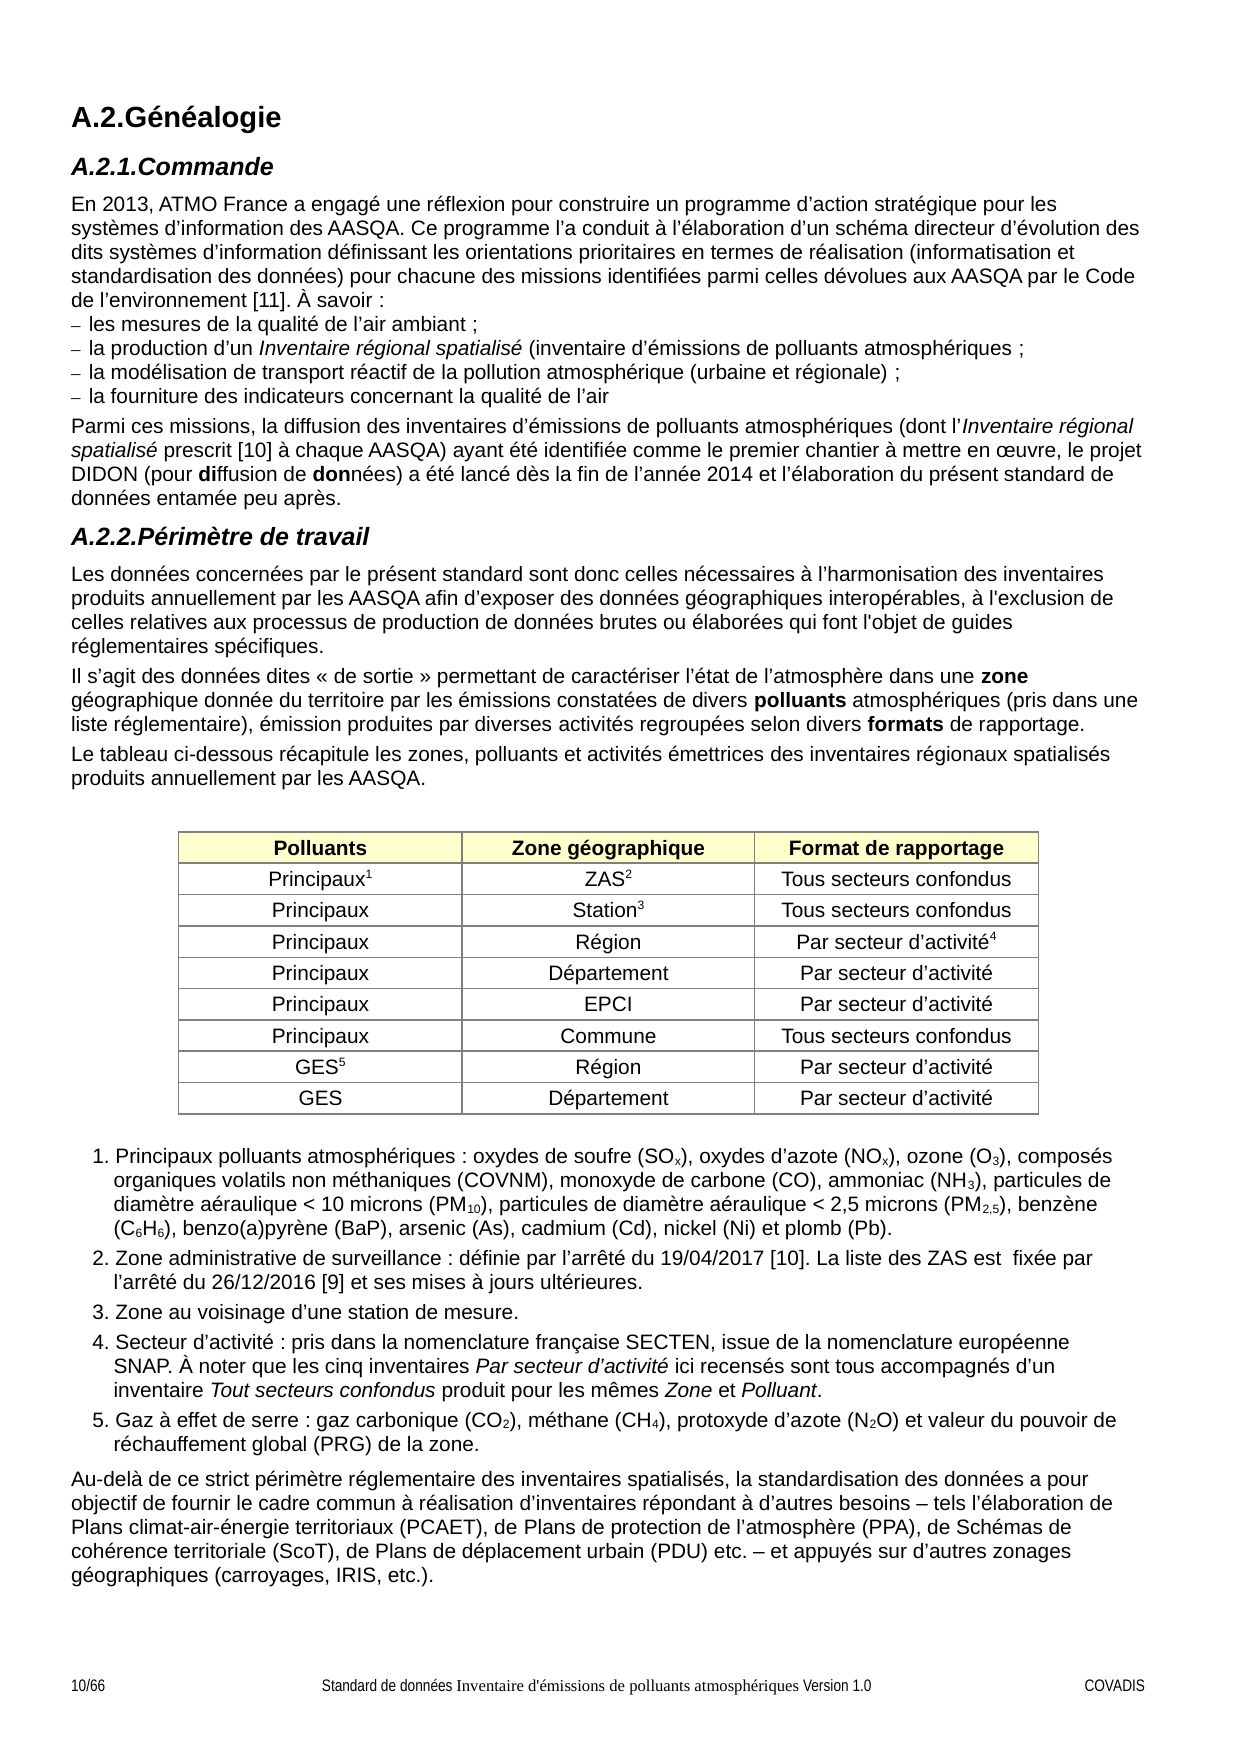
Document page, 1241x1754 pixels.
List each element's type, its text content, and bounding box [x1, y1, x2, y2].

table_cell Par secteur d’activité [755, 1052, 1038, 1082]
table_cell Tous secteurs confondus [755, 895, 1038, 925]
table_cell Principaux [179, 989, 461, 1019]
text Les données concernées par le présent standard sont donc celles nécessaires à l’harmonisation des inventaires produits annuellement par les AASQA afin d’exposer des données géographiques interopérables, à l'exclusion de celles relatives aux processus de production de données brutes ou élaborées qui font l'objet de guides réglementaires spécifiques. [71, 562, 1146, 658]
table_cell Principaux [179, 895, 461, 925]
table_cell Principaux [179, 958, 461, 988]
subtitle Périmètre de travail [71, 521, 1146, 550]
text Parmi ces missions, la diffusion des inventaires d’émissions de polluants atmosphériques (dont l’Inventaire régional spatialisé prescrit [10] à chaque AASQA) ayant été identifiée comme le premier chantier à mettre en œuvre, le projet DIDON (pour diffusion de données) a été lancé dès la fin de l’année 2014 et l’élaboration du présent standard de données entamée peu après. [71, 414, 1146, 510]
table_header Format de rapportage [755, 833, 1038, 862]
table_cell GES [179, 1083, 461, 1113]
text Le tableau ci-dessous récapitule les zones, polluants et activités émettrices des inventaires régionaux spatialisés produits annuellement par les AASQA. [71, 742, 1146, 789]
table_cell Par secteur d’activité [755, 958, 1038, 988]
table_cell Principaux1 [179, 864, 461, 894]
table_cell Région [463, 1052, 754, 1082]
table_cell Tous secteurs confondus [755, 864, 1038, 894]
text 5. Gaz à effet de serre : gaz carbonique (CO2), méthane (CH4), protoxyde d’azote (N2O) et valeur du pouvoir de réchauffement global (PRG) de la zone. [92, 1407, 1124, 1455]
text 2. Zone administrative de surveillance : définie par l’arrêté du 19/04/2017 [10]. La liste des ZAS est fixée par l’arrêté du 26/12/2016 [9] et ses mises à jours ultérieures. [92, 1246, 1124, 1294]
table_cell EPCI [463, 989, 754, 1019]
list la fourniture des indicateurs concernant la qualité de l’air [71, 384, 1146, 408]
table_cell Région [463, 927, 754, 956]
table_header Polluants [179, 833, 461, 862]
text Au-delà de ce strict périmètre réglementaire des inventaires spatialisés, la standardisation des données a pour objectif de fournir le cadre commun à réalisation d’inventaires répondant à d’autres besoins – tels l’élaboration de Plans climat-air-énergie territoriaux (PCAET), de Plans de protection de l’atmosphère (PPA), de Schémas de cohérence territoriale (ScoT), de Plans de déplacement urbain (PDU) etc. – et appuyés sur d’autres zonages géographiques (carroyages, IRIS, etc.). [71, 1467, 1146, 1587]
table_cell Principaux [179, 927, 461, 956]
list les mesures de la qualité de l’air ambiant ; [71, 312, 1146, 336]
table_cell Par secteur d’activité [755, 1083, 1038, 1113]
text En 2013, ATMO France a engagé une réflexion pour construire un programme d’action stratégique pour les systèmes d’information des AASQA. Ce programme l’a conduit à l’élaboration d’un schéma directeur d’évolution des dits systèmes d’information définissant les orientations prioritaires en termes de réalisation (informatisation et standardisation des données) pour chacune des missions identifiées parmi celles dévolues aux AASQA par le Code de l’environnement [11]. À savoir : [71, 192, 1146, 312]
table_cell Station3 [463, 895, 754, 925]
list la production d’un Inventaire régional spatialisé (inventaire d’émissions de polluants atmosphériques ; [71, 336, 1146, 360]
table_cell Commune [463, 1021, 754, 1050]
table_cell Par secteur d’activité4 [755, 927, 1038, 956]
table_cell Département [463, 958, 754, 988]
text 1. Principaux polluants atmosphériques : oxydes de soufre (SOx), oxydes d’azote (NOx), ozone (O3), composés organiques volatils non méthaniques (COVNM), monoxyde de carbone (CO), ammoniac (NH3), particules de diamètre aéraulique < 10 microns (PM10), particules de diamètre aéraulique < 2,5 microns (PM2,5), benzène (C6H6), benzo(a)pyrène (BaP), arsenic (As), cadmium (Cd), nickel (Ni) et plomb (Pb). [92, 1144, 1124, 1240]
list la modélisation de transport réactif de la pollution atmosphérique (urbaine et régionale) ; [71, 360, 1146, 384]
table_cell Principaux [179, 1021, 461, 1050]
table_cell Par secteur d’activité [755, 989, 1038, 1019]
table_cell GES5 [179, 1052, 461, 1082]
text 3. Zone au voisinage d’une station de mesure. [92, 1300, 1124, 1324]
table_cell Département [463, 1083, 754, 1113]
table_header Zone géographique [463, 833, 754, 862]
text Il s’agit des données dites « de sortie » permettant de caractériser l’état de l’atmosphère dans une zone géographique donnée du territoire par les émissions constatées de divers polluants atmosphériques (pris dans une liste réglementaire), émission produites par diverses activités regroupées selon divers formats de rapportage. [71, 664, 1146, 736]
table_cell ZAS2 [463, 864, 754, 894]
subtitle Commande [71, 152, 1146, 180]
text 4. Secteur d’activité : pris dans la nomenclature française SECTEN, issue de la nomenclature européenne SNAP. À noter que les cinq inventaires Par secteur d’activité ici recensés sont tous accompagnés d’un inventaire Tout secteurs confondus produit pour les mêmes Zone et Polluant. [92, 1330, 1124, 1402]
subtitle Généalogie [71, 100, 1146, 134]
table_cell Tous secteurs confondus [755, 1021, 1038, 1050]
